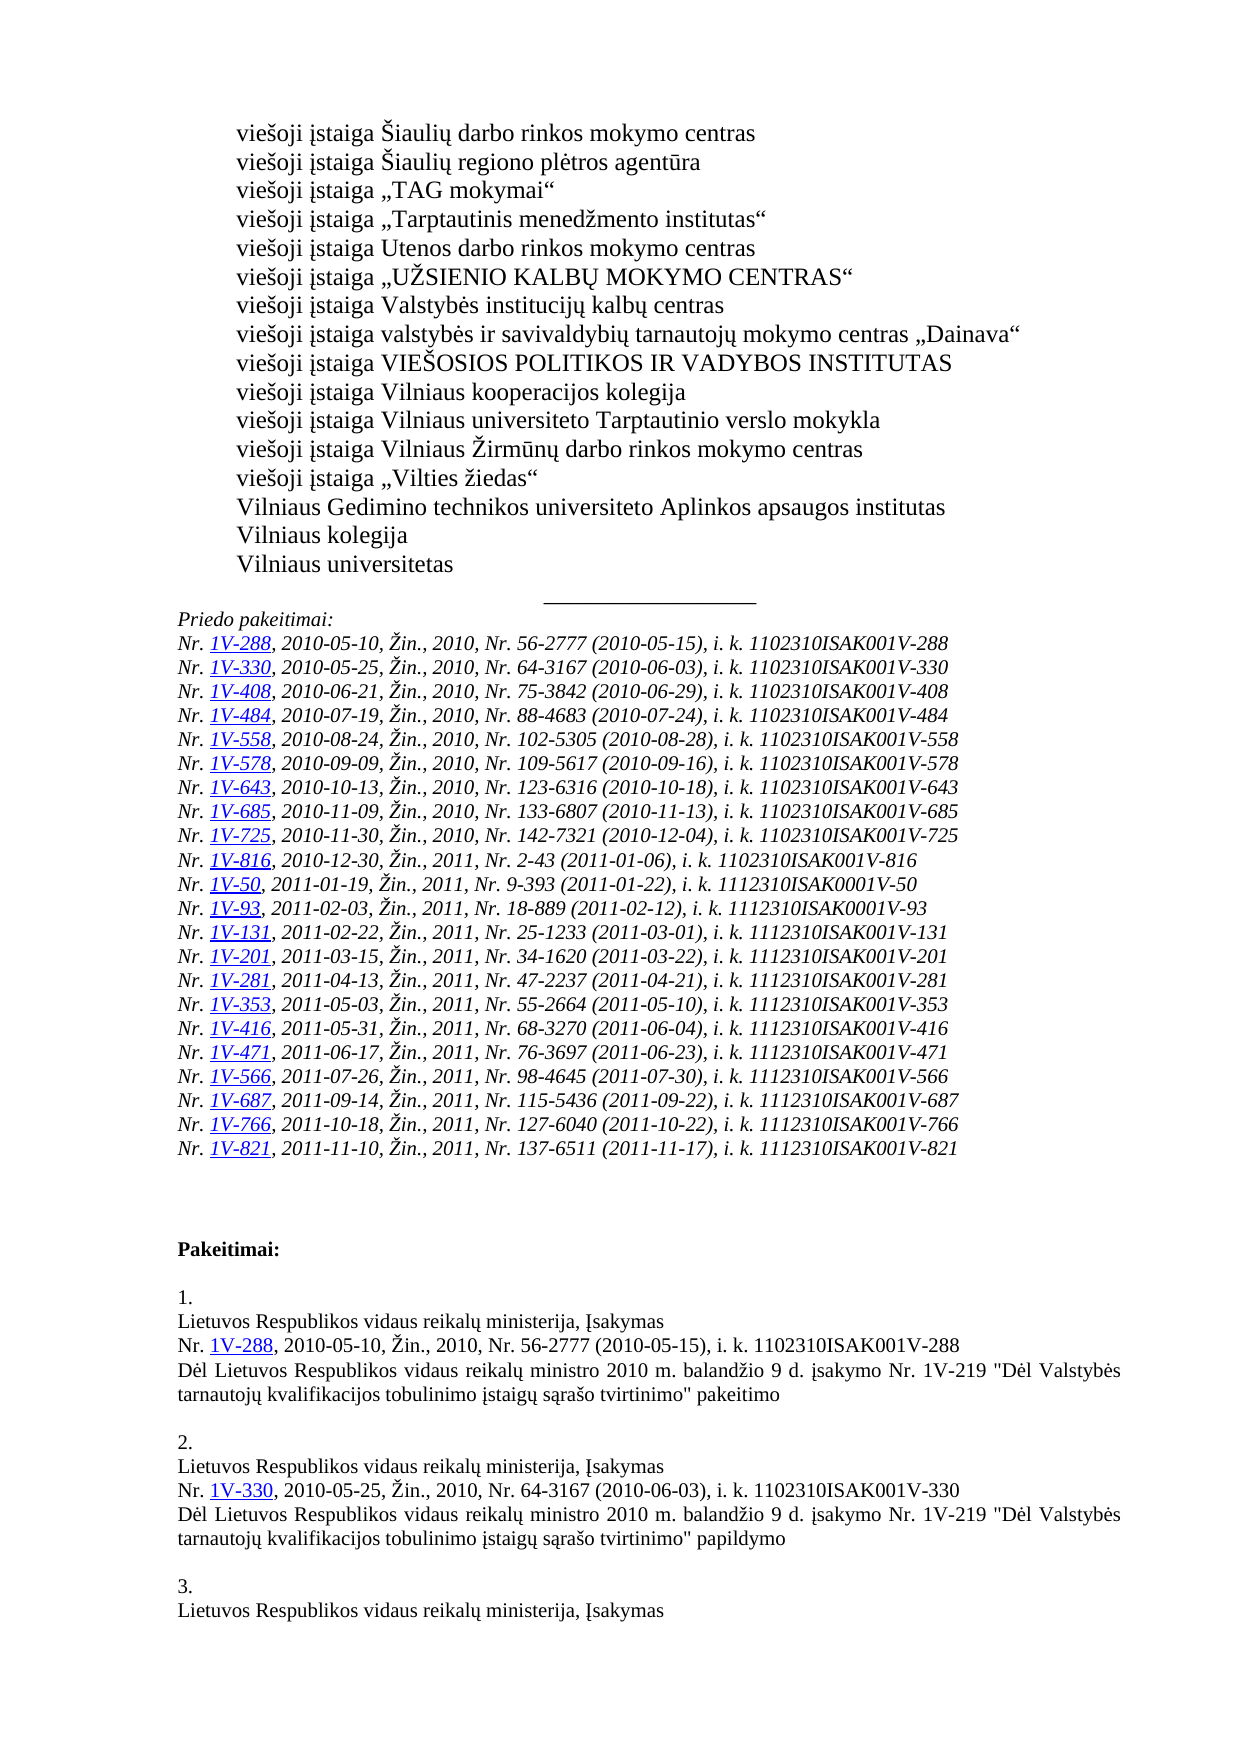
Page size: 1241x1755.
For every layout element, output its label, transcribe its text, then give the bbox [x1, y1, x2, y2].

text viešoji įstaiga „Vilties žiedas“ [177, 463, 1122, 492]
text 3. [177, 1574, 1122, 1598]
text Nr. 1V-566, 2011-07-26, Žin., 2011, Nr. 98-4645 (2011-07-30), i. k. 1112310ISAK001V-566 [177, 1064, 1122, 1088]
text Nr. 1V-766, 2011-10-18, Žin., 2011, Nr. 127-6040 (2011-10-22), i. k. 1112310ISAK001V-766 [177, 1112, 1122, 1136]
text Nr. 1V-416, 2011-05-31, Žin., 2011, Nr. 68-3270 (2011-06-04), i. k. 1112310ISAK001V-416 [177, 1016, 1122, 1040]
text viešoji įstaiga Šiaulių darbo rinkos mokymo centras [177, 118, 1122, 147]
text Nr. 1V-330, 2010-05-25, Žin., 2010, Nr. 64-3167 (2010-06-03), i. k. 1102310ISAK001V-330 [177, 1478, 1122, 1502]
text Lietuvos Respublikos vidaus reikalų ministerija, Įsakymas [177, 1598, 1122, 1622]
text Nr. 1V-131, 2011-02-22, Žin., 2011, Nr. 25-1233 (2011-03-01), i. k. 1112310ISAK001V-131 [177, 920, 1122, 944]
text Vilniaus kolegija [177, 521, 1122, 549]
text Nr. 1V-281, 2011-04-13, Žin., 2011, Nr. 47-2237 (2011-04-21), i. k. 1112310ISAK001V-281 [177, 968, 1122, 992]
text Lietuvos Respublikos vidaus reikalų ministerija, Įsakymas [177, 1454, 1122, 1478]
text Nr. 1V-685, 2010-11-09, Žin., 2010, Nr. 133-6807 (2010-11-13), i. k. 1102310ISAK001V-685 [177, 799, 1122, 823]
text Nr. 1V-288, 2010-05-10, Žin., 2010, Nr. 56-2777 (2010-05-15), i. k. 1102310ISAK001V-288 [177, 631, 1122, 655]
text viešoji įstaiga Vilniaus universiteto Tarptautinio verslo mokykla [177, 406, 1122, 434]
text Nr. 1V-484, 2010-07-19, Žin., 2010, Nr. 88-4683 (2010-07-24), i. k. 1102310ISAK001V-484 [177, 703, 1122, 727]
text Nr. 1V-330, 2010-05-25, Žin., 2010, Nr. 64-3167 (2010-06-03), i. k. 1102310ISAK001V-330 [177, 655, 1122, 679]
text viešoji įstaiga Vilniaus kooperacijos kolegija [177, 377, 1122, 406]
text viešoji įstaiga „UŽSIENIO KALBŲ MOKYMO CENTRAS“ [177, 262, 1122, 291]
text Nr. 1V-643, 2010-10-13, Žin., 2010, Nr. 123-6316 (2010-10-18), i. k. 1102310ISAK001V-643 [177, 775, 1122, 799]
text _________________ [177, 578, 1122, 607]
text Lietuvos Respublikos vidaus reikalų ministerija, Įsakymas [177, 1309, 1122, 1333]
text Nr. 1V-821, 2011-11-10, Žin., 2011, Nr. 137-6511 (2011-11-17), i. k. 1112310ISAK001V-821 [177, 1136, 1122, 1160]
text viešoji įstaiga „Tarptautinis menedžmento institutas“ [177, 204, 1122, 233]
text Nr. 1V-558, 2010-08-24, Žin., 2010, Nr. 102-5305 (2010-08-28), i. k. 1102310ISAK001V-558 [177, 727, 1122, 751]
text Nr. 1V-288, 2010-05-10, Žin., 2010, Nr. 56-2777 (2010-05-15), i. k. 1102310ISAK001V-288 [177, 1333, 1122, 1357]
text Nr. 1V-725, 2010-11-30, Žin., 2010, Nr. 142-7321 (2010-12-04), i. k. 1102310ISAK001V-725 [177, 823, 1122, 847]
text viešoji įstaiga valstybės ir savivaldybių tarnautojų mokymo centras „Dainava“ [177, 319, 1122, 348]
text Vilniaus Gedimino technikos universiteto Aplinkos apsaugos institutas [177, 492, 1122, 521]
text Priedo pakeitimai: [177, 607, 1122, 631]
text viešoji įstaiga VIEŠOSIOS POLITIKOS IR VADYBOS INSTITUTAS [177, 348, 1122, 377]
text Nr. 1V-408, 2010-06-21, Žin., 2010, Nr. 75-3842 (2010-06-29), i. k. 1102310ISAK001V-408 [177, 679, 1122, 703]
text viešoji įstaiga Valstybės institucijų kalbų centras [177, 291, 1122, 319]
text viešoji įstaiga Utenos darbo rinkos mokymo centras [177, 233, 1122, 262]
text viešoji įstaiga Šiaulių regiono plėtros agentūra [177, 147, 1122, 176]
text viešoji įstaiga Vilniaus Žirmūnų darbo rinkos mokymo centras [177, 434, 1122, 463]
text viešoji įstaiga „TAG mokymai“ [177, 176, 1122, 204]
text 1. [177, 1285, 1122, 1309]
text Nr. 1V-93, 2011-02-03, Žin., 2011, Nr. 18-889 (2011-02-12), i. k. 1112310ISAK0001V-93 [177, 896, 1122, 920]
text 2. [177, 1430, 1122, 1454]
text Nr. 1V-578, 2010-09-09, Žin., 2010, Nr. 109-5617 (2010-09-16), i. k. 1102310ISAK001V-578 [177, 751, 1122, 775]
text Pakeitimai: [177, 1237, 1122, 1261]
text Nr. 1V-201, 2011-03-15, Žin., 2011, Nr. 34-1620 (2011-03-22), i. k. 1112310ISAK001V-201 [177, 944, 1122, 968]
text Nr. 1V-50, 2011-01-19, Žin., 2011, Nr. 9-393 (2011-01-22), i. k. 1112310ISAK0001V-50 [177, 872, 1122, 896]
text Dėl Lietuvos Respublikos vidaus reikalų ministro 2010 m. balandžio 9 d. įsakymo Nr. 1V-219 "Dėl Valstybės tarnautojų kvalifikacijos tobulinimo įstaigų sąrašo tvirtinimo" papildymo [177, 1502, 1122, 1550]
text Nr. 1V-353, 2011-05-03, Žin., 2011, Nr. 55-2664 (2011-05-10), i. k. 1112310ISAK001V-353 [177, 992, 1122, 1016]
text Vilniaus universitetas [177, 549, 1122, 578]
text Nr. 1V-816, 2010-12-30, Žin., 2011, Nr. 2-43 (2011-01-06), i. k. 1102310ISAK001V-816 [177, 847, 1122, 872]
text Dėl Lietuvos Respublikos vidaus reikalų ministro 2010 m. balandžio 9 d. įsakymo Nr. 1V-219 "Dėl Valstybės tarnautojų kvalifikacijos tobulinimo įstaigų sąrašo tvirtinimo" pakeitimo [177, 1357, 1122, 1406]
text Nr. 1V-471, 2011-06-17, Žin., 2011, Nr. 76-3697 (2011-06-23), i. k. 1112310ISAK001V-471 [177, 1040, 1122, 1064]
text Nr. 1V-687, 2011-09-14, Žin., 2011, Nr. 115-5436 (2011-09-22), i. k. 1112310ISAK001V-687 [177, 1088, 1122, 1112]
